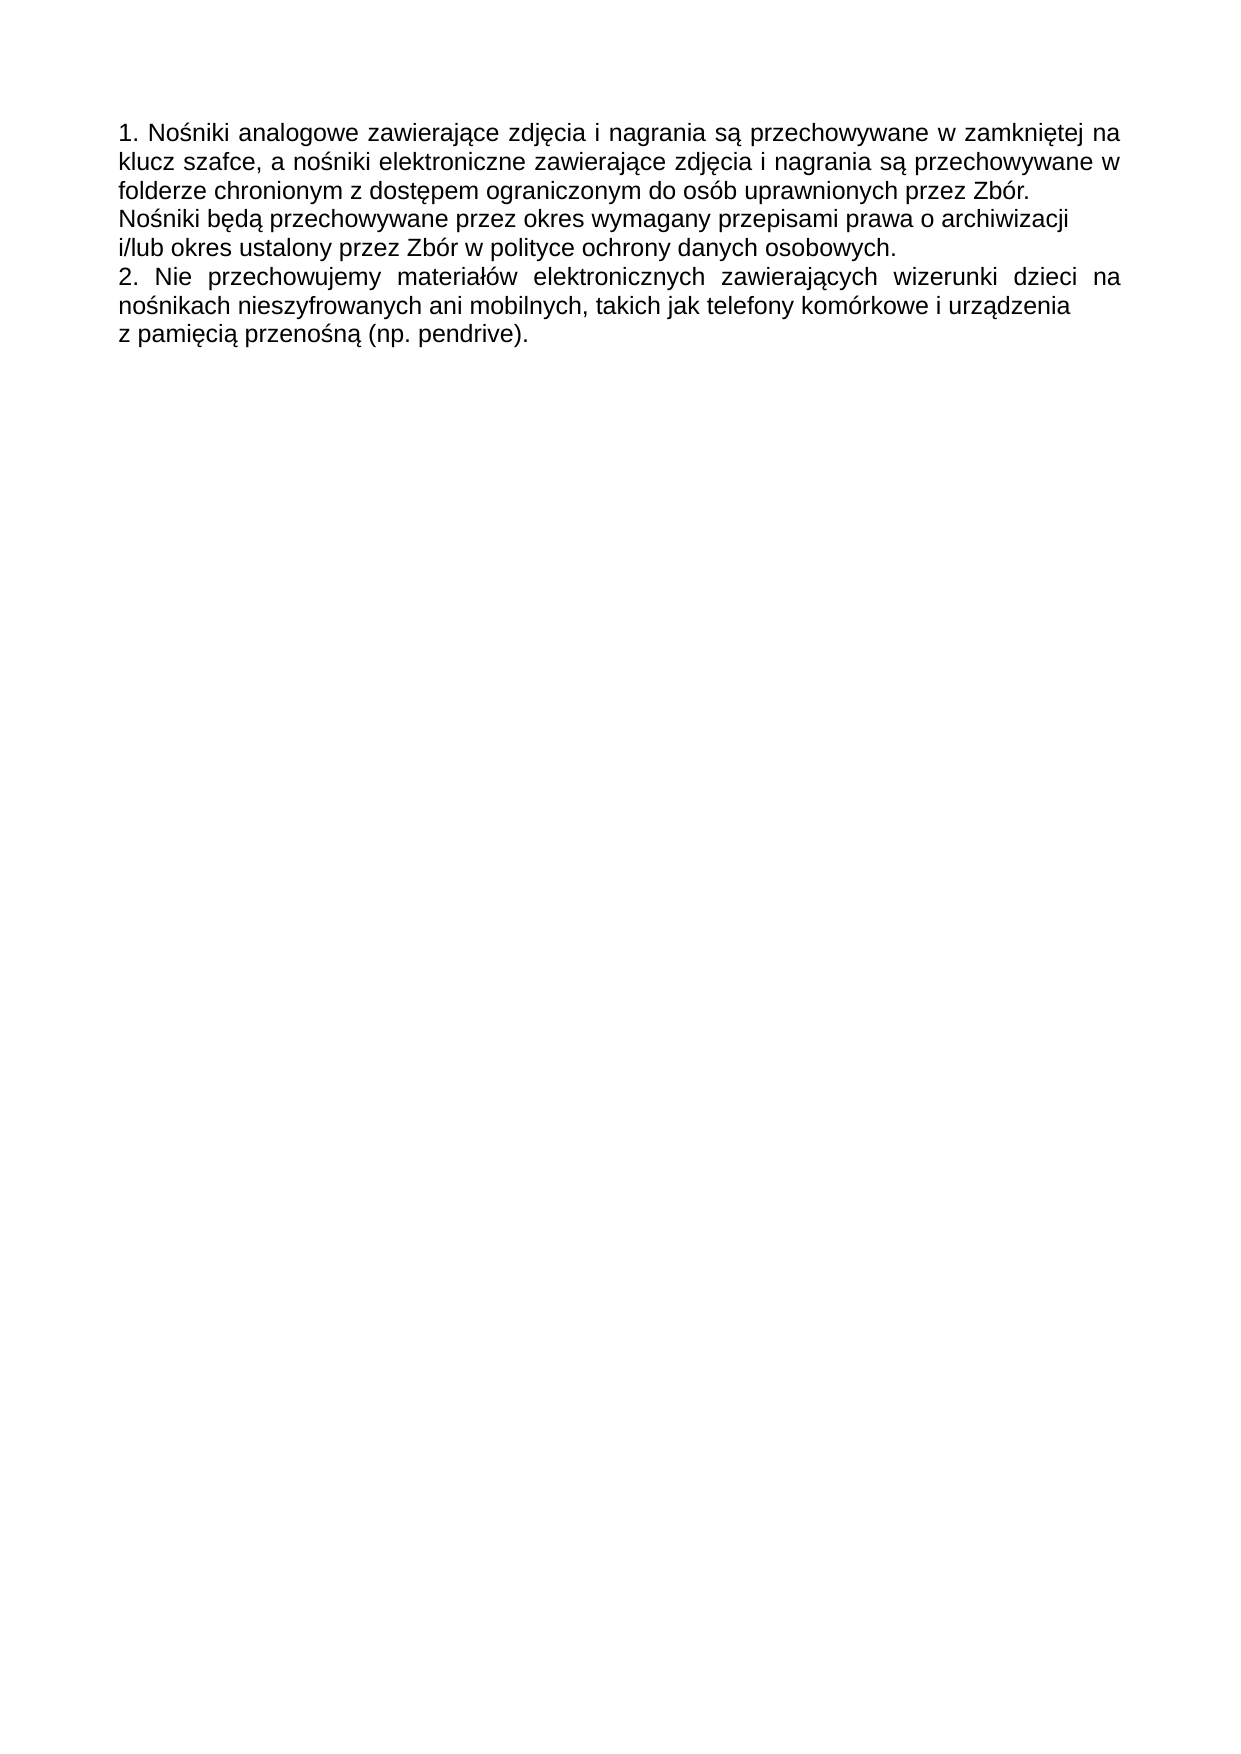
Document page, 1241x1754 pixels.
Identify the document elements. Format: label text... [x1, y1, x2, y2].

text 1. Nośniki analogowe zawierające zdjęcia i nagrania są przechowywane w zamkniętej na klucz szafce, a nośniki elektroniczne zawierające zdjęcia i nagrania są przechowywane w folderze chronionym z dostępem ograniczonym do osób uprawnionych przez Zbór. [118, 118, 1122, 204]
text 2. Nie przechowujemy materiałów elektronicznych zawierających wizerunki dzieci na nośnikach nieszyfrowanych ani mobilnych, takich jak telefony komórkowe i urządzenia [118, 262, 1122, 319]
text z pamięcią przenośną (np. pendrive). [118, 319, 1122, 348]
text i/lub okres ustalony przez Zbór w polityce ochrony danych osobowych. [118, 233, 1122, 262]
text Nośniki będą przechowywane przez okres wymagany przepisami prawa o archiwizacji [118, 204, 1122, 233]
